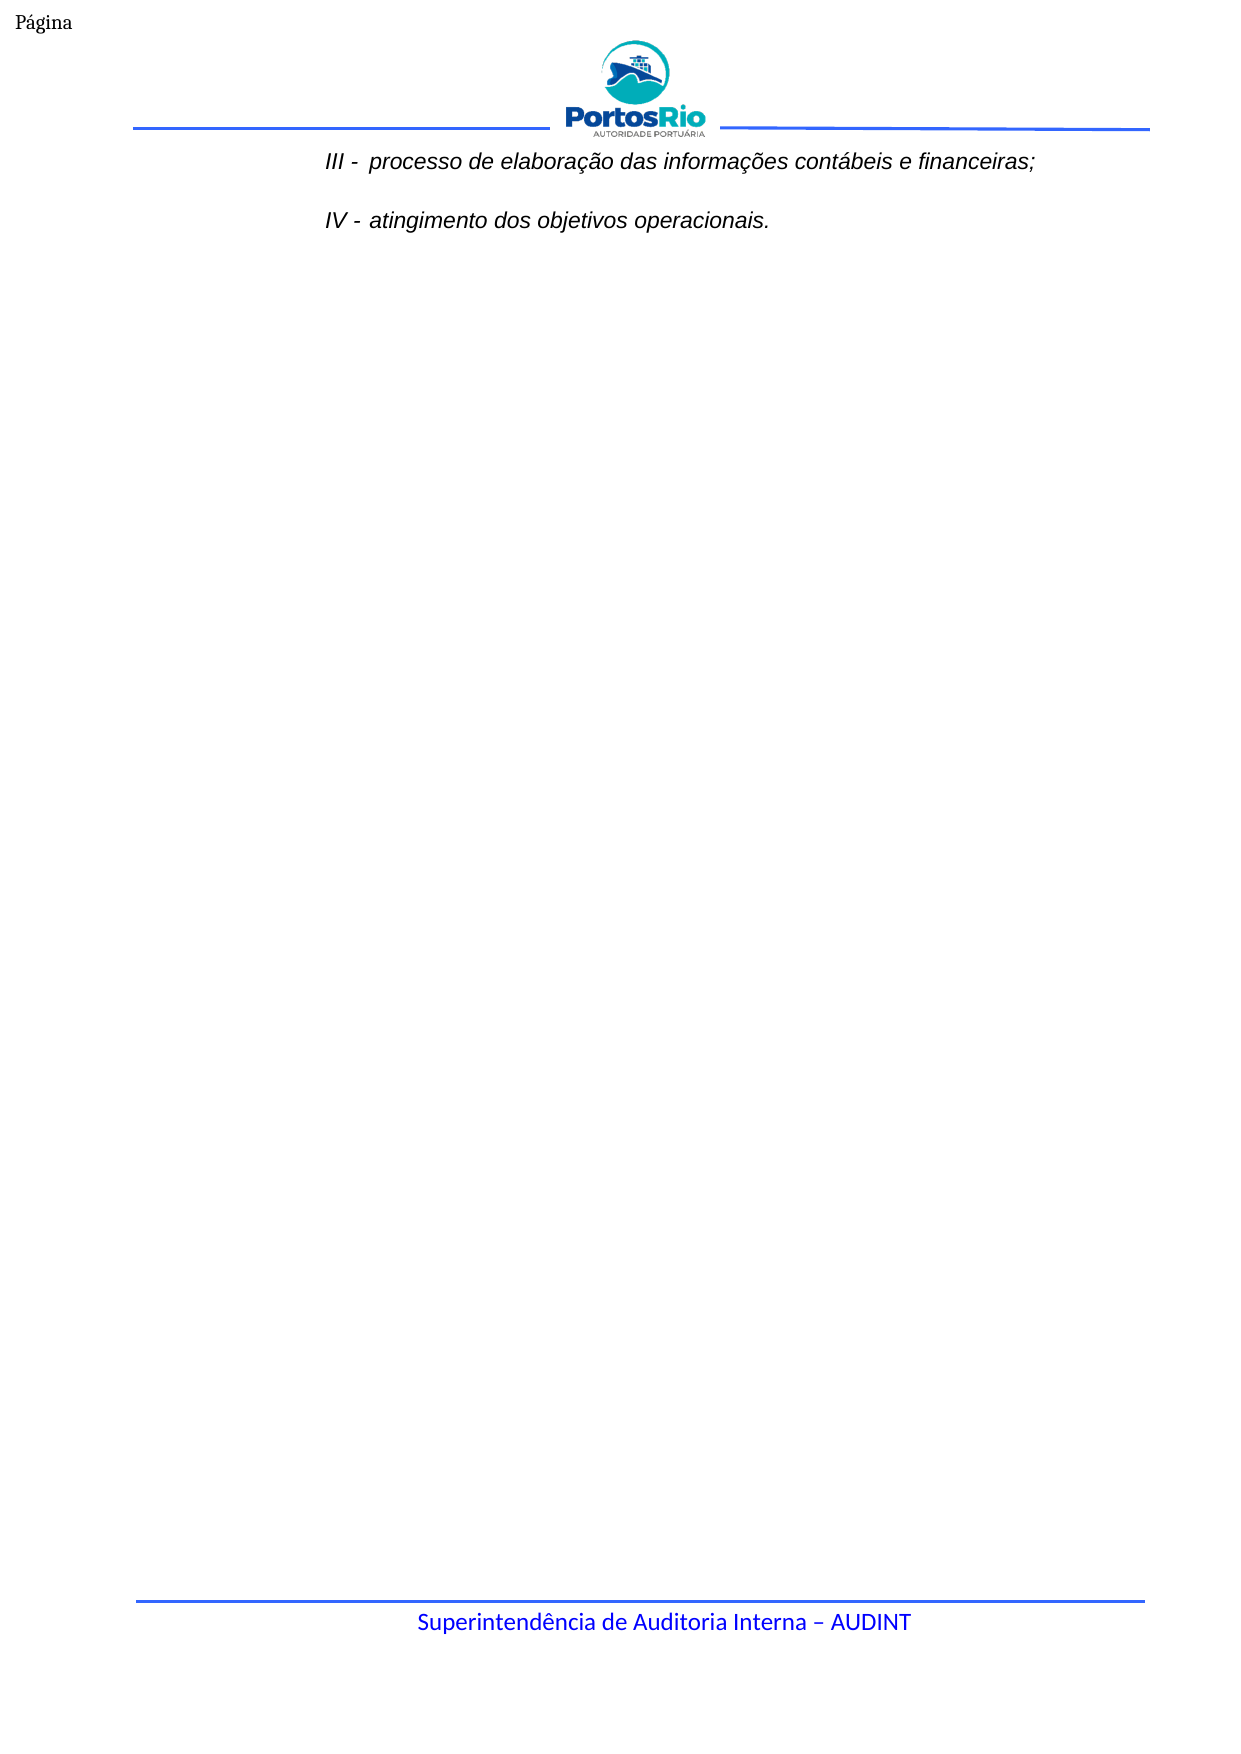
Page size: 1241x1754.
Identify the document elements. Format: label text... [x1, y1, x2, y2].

text III - processo de elaboração das informações contábeis e financeiras; [325, 148, 1152, 174]
text IV - atingimento dos objetivos operacionais. [325, 207, 1152, 234]
